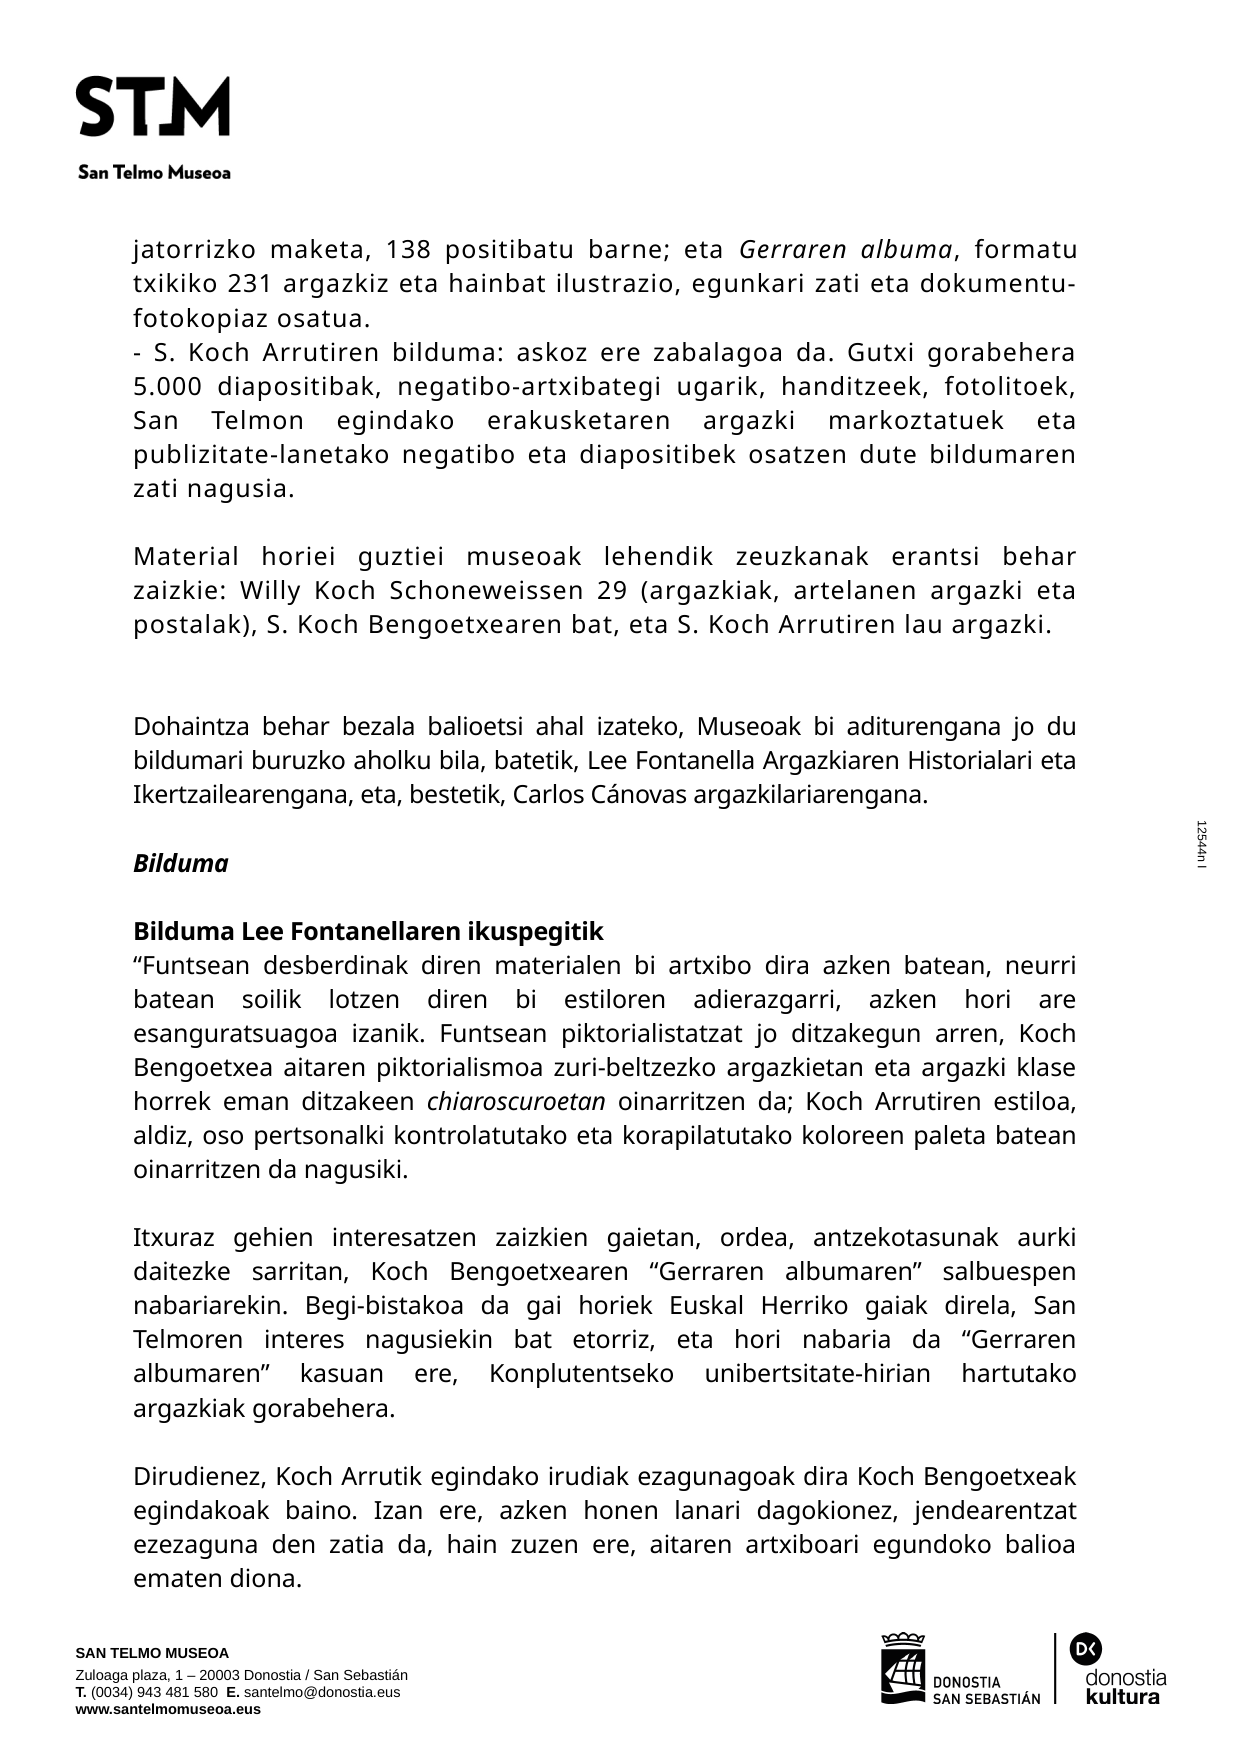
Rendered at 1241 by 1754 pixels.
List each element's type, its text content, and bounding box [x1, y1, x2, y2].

text Material horiei guztiei museoak lehendik zeuzkanak erantsi behar zaizkie: Willy Koch Schoneweissen 29 (argazkiak, artelanen argazki eta postalak), S. Koch Bengoetxearen bat, eta S. Koch Arrutiren lau argazki. [133, 539, 1078, 641]
text Dohaintza behar bezala balioetsi ahal izateko, Museoak bi aditurengana jo du bildumari buruzko aholku bila, batetik, Lee Fontanella Argazkiaren Historialari eta Ikertzailearengana, eta, bestetik, Carlos Cánovas argazkilariarengana. [133, 709, 1078, 811]
text Itxuraz gehien interesatzen zaizkien gaietan, ordea, antzekotasunak aurki daitezke sarritan, Koch Bengoetxearen “Gerraren albumaren” salbuespen nabariarekin. Begi-bistakoa da gai horiek Euskal Herriko gaiak direla, San Telmoren interes nagusiekin bat etorriz, eta hori nabaria da “Gerraren albumaren” kasuan ere, Konplutentseko unibertsitate-hirian hartutako argazkiak gorabehera. [133, 1220, 1078, 1424]
text - S. Koch Arrutiren bilduma: askoz ere zabalagoa da. Gutxi gorabehera 5.000 diapositibak, negatibo-artxibategi ugarik, handitzeek, fotolitoek, San Telmon egindako erakusketaren argazki markoztatuek eta publizitate-lanetako negatibo eta diapositibek osatzen dute bildumaren zati nagusia. [133, 334, 1078, 504]
picture [75, 73, 234, 182]
text Bilduma [133, 845, 1107, 879]
text “Funtsean desberdinak diren materialen bi artxibo dira azken batean, neurri batean soilik lotzen diren bi estiloren adierazgarri, azken hori are esanguratsuagoa izanik. Funtsean piktorialistatzat jo ditzakegun arren, Koch Bengoetxea aitaren piktorialismoa zuri-beltzezko argazkietan eta argazki klase horrek eman ditzakeen chiaroscuroetan oinarritzen da; Koch Arrutiren estiloa, aldiz, oso pertsonalki kontrolatutako eta korapilatutako koloreen paleta batean oinarritzen da nagusiki. [133, 947, 1078, 1186]
text Dirudienez, Koch Arrutik egindako irudiak ezagunagoak dira Koch Bengoetxeak egindakoak baino. Izan ere, azken honen lanari dagokionez, jendearentzat ezezaguna den zatia da, hain zuzen ere, aitaren artxiboari egundoko balioa ematen diona. [133, 1458, 1078, 1594]
text Bilduma Lee Fontanellaren ikuspegitik [133, 913, 1107, 947]
text jatorrizko maketa, 138 positibatu barne; eta Gerraren albuma, formatu txikiko 231 argazkiz eta hainbat ilustrazio, egunkari zati eta dokumentu-fotokopiaz osatua. [133, 232, 1078, 334]
picture [881, 1632, 1167, 1704]
